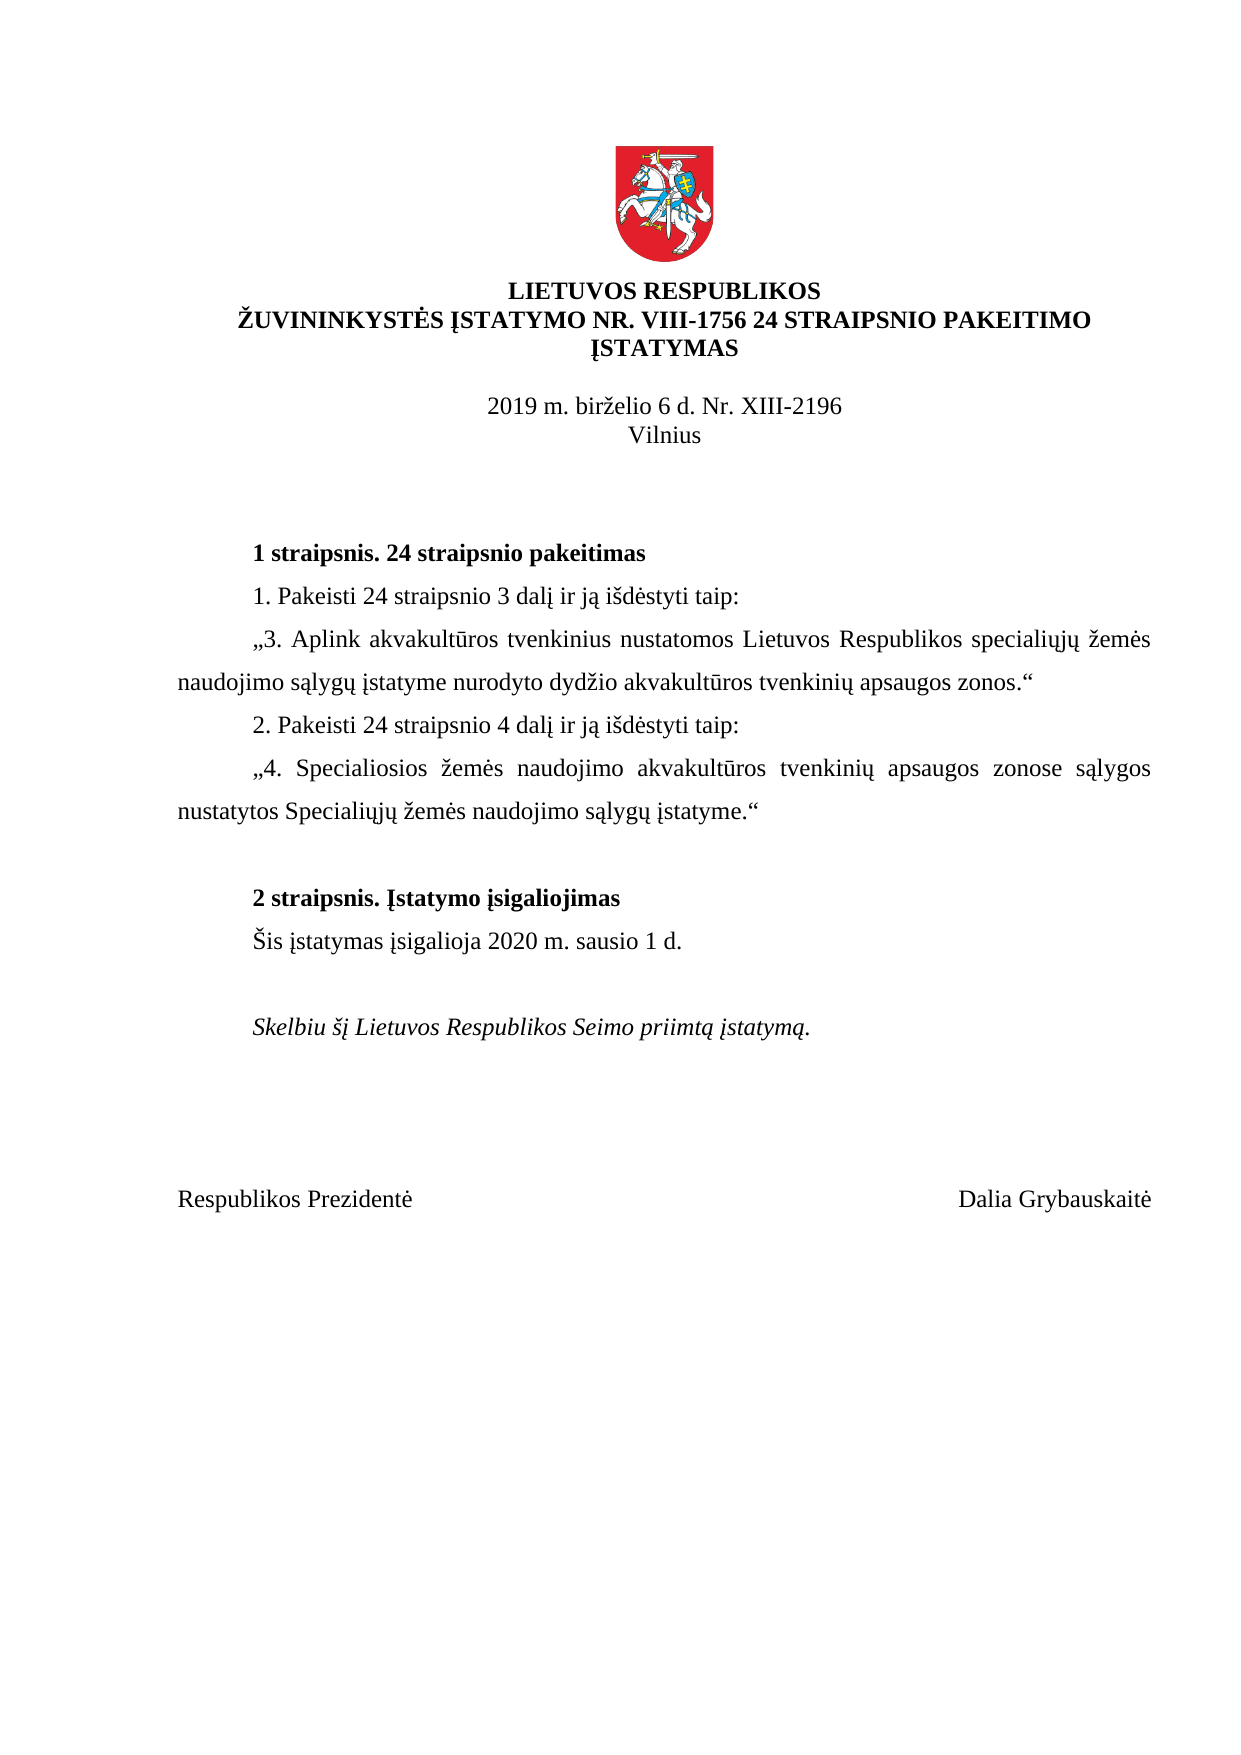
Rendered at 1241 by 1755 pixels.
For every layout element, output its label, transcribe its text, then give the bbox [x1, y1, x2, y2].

text 1. Pakeisti 24 straipsnio 3 dalį ir ją išdėstyti taip: [177, 581, 1152, 609]
text 2 straipsnis. Įstatymo įsigaliojimas [177, 883, 1152, 911]
text Respublikos Prezidentė Dalia Grybauskaitė [177, 1184, 1152, 1213]
text „3. Aplink akvakultūros tvenkinius nustatomos Lietuvos Respublikos specialiųjų žemės naudojimo sąlygų įstatyme nurodyto dydžio akvakultūros tvenkinių apsaugos zonos.“ [177, 624, 1152, 696]
text Vilnius [177, 420, 1152, 448]
text 1 straipsnis. 24 straipsnio pakeitimas [177, 538, 1152, 566]
text 2. Pakeisti 24 straipsnio 4 dalį ir ją išdėstyti taip: [177, 710, 1152, 739]
text Skelbiu šį Lietuvos Respublikos Seimo priimtą įstatymą. [177, 1012, 1152, 1041]
text ĮSTATYMAS [177, 333, 1152, 362]
text ŽUVININKYSTĖS ĮSTATYMO NR. VIII-1756 24 STRAIPSNIO PAKEITIMO [177, 305, 1152, 333]
text 2019 m. birželio 6 d. Nr. XIII-2196 [177, 391, 1152, 420]
text Šis įstatymas įsigalioja 2020 m. sausio 1 d. [177, 926, 1152, 954]
text „4. Specialiosios žemės naudojimo akvakultūros tvenkinių apsaugos zonose sąlygos nustatytos Specialiųjų žemės naudojimo sąlygų įstatyme.“ [177, 753, 1152, 825]
text LIETUVOS RESPUBLIKOS [177, 276, 1152, 305]
